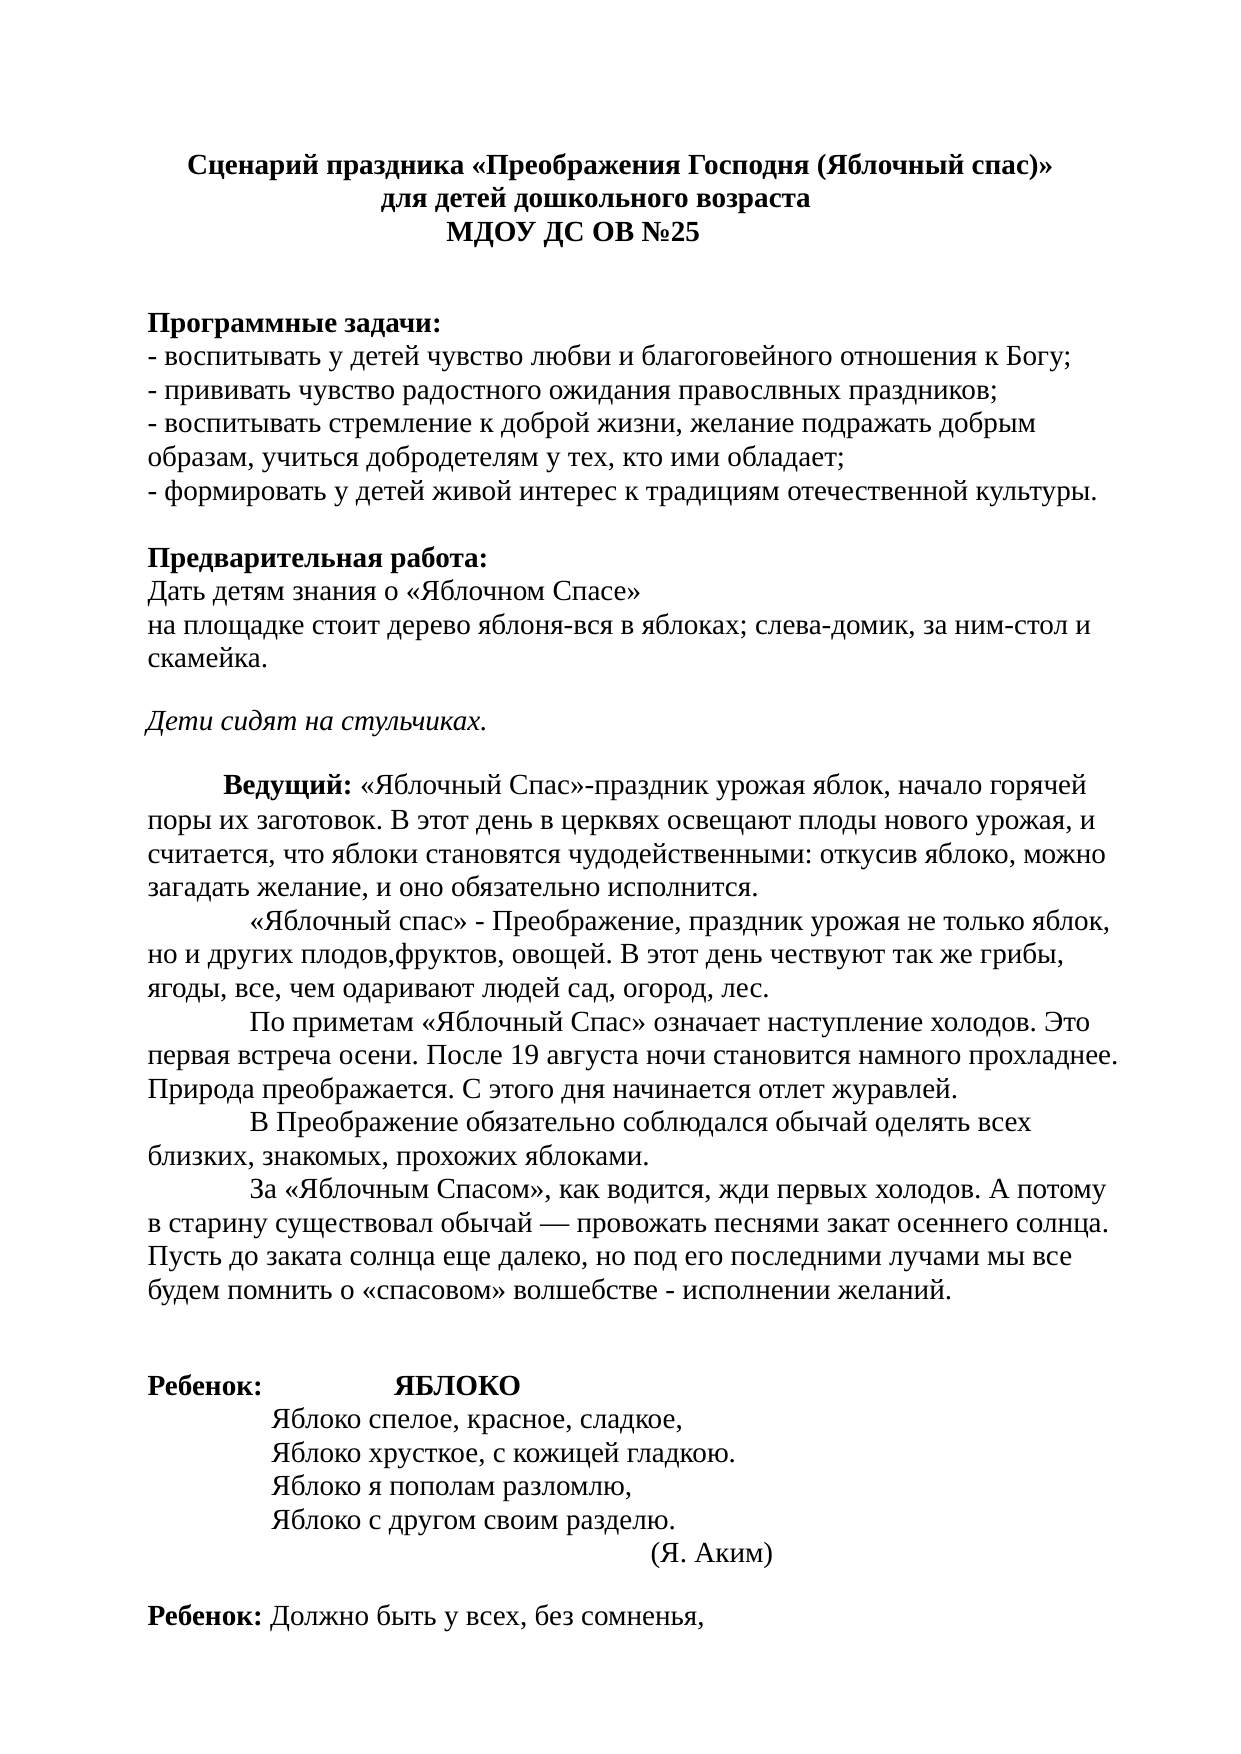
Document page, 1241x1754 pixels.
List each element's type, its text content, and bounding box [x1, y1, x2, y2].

text будем помнить о «спасовом» волшебстве - исполнении желаний. [118, 1272, 1122, 1306]
text считается, что яблоки становятся чудодейственными: откусив яблоко, можно [118, 836, 1122, 869]
text ягоды, все, чем одаривают людей сад, огород, лес. [118, 970, 1122, 1004]
text За «Яблочным Спасом», как водится, жди первых холодов. А потому [118, 1171, 1122, 1205]
text Яблоко с другом своим разделю. [118, 1502, 1122, 1536]
text Дать детям знания о «Яблочном Спасе» [118, 573, 1122, 607]
text Предварительная работа: [118, 540, 1122, 573]
text для детей дошкольного возраста [118, 180, 1122, 214]
text Яблоко спелое, красное, сладкое, [118, 1401, 1122, 1435]
text первая встреча осени. После 19 августа ночи становится намного прохладнее. [118, 1037, 1122, 1071]
text МДОУ ДС ОВ №25 [118, 214, 1122, 247]
text Яблоко я пополам разломлю, [118, 1468, 1122, 1502]
text Яблоко хрусткое, с кожицей гладкою. [118, 1435, 1122, 1468]
text загадать желание, и оно обязательно исполнится. [118, 869, 1122, 903]
text но и других плодов,фруктов, овощей. В этот день чествуют так же грибы, [118, 937, 1122, 970]
text Ведущий: «Яблочный Спас»-праздник урожая яблок, начало горячей [118, 767, 1122, 802]
text По приметам «Яблочный Спас» означает наступление холодов. Это [118, 1004, 1122, 1037]
text (Я. Аким) [118, 1536, 1122, 1569]
text - формировать у детей живой интерес к традициям отечественной культуры. [118, 473, 1122, 506]
text Дети сидят на стульчиках. [118, 703, 1122, 738]
text Программные задачи: [118, 305, 1122, 338]
text В Преображение обязательно соблюдался обычай оделять всех [118, 1104, 1122, 1138]
text - прививать чувство радостного ожидания правослвных праздников; [118, 372, 1122, 406]
text образам, учиться добродетелям у тех, кто ими обладает; [118, 439, 1122, 473]
text в старину существовал обычай — провожать песнями закат осеннего солнца. [118, 1205, 1122, 1238]
text Ребенок: Должно быть у всех, без сомненья, [118, 1598, 1122, 1631]
text - воспитывать у детей чувство любви и благоговейного отношения к Богу; [118, 338, 1122, 372]
text «Яблочный спас» - Преображение, праздник урожая не только яблок, [118, 903, 1122, 937]
text на площадке стоит дерево яблоня-вся в яблоках; слева-домик, за ним-стол и [118, 607, 1122, 640]
text поры их заготовок. В этот день в церквях освещают плоды нового урожая, и [118, 802, 1122, 836]
text Ребенок: ЯБЛОКО [118, 1368, 1122, 1401]
text - воспитывать стремление к доброй жизни, желание подражать добрым [118, 406, 1122, 439]
text близких, знакомых, прохожих яблоками. [118, 1138, 1122, 1171]
text Сценарий праздника «Преображения Господня (Яблочный спас)» [118, 147, 1122, 180]
text Природа преображается. С этого дня начинается отлет журавлей. [118, 1071, 1122, 1104]
text скамейка. [118, 640, 1122, 674]
text Пусть до заката солнца еще далеко, но под его последними лучами мы все [118, 1238, 1122, 1272]
